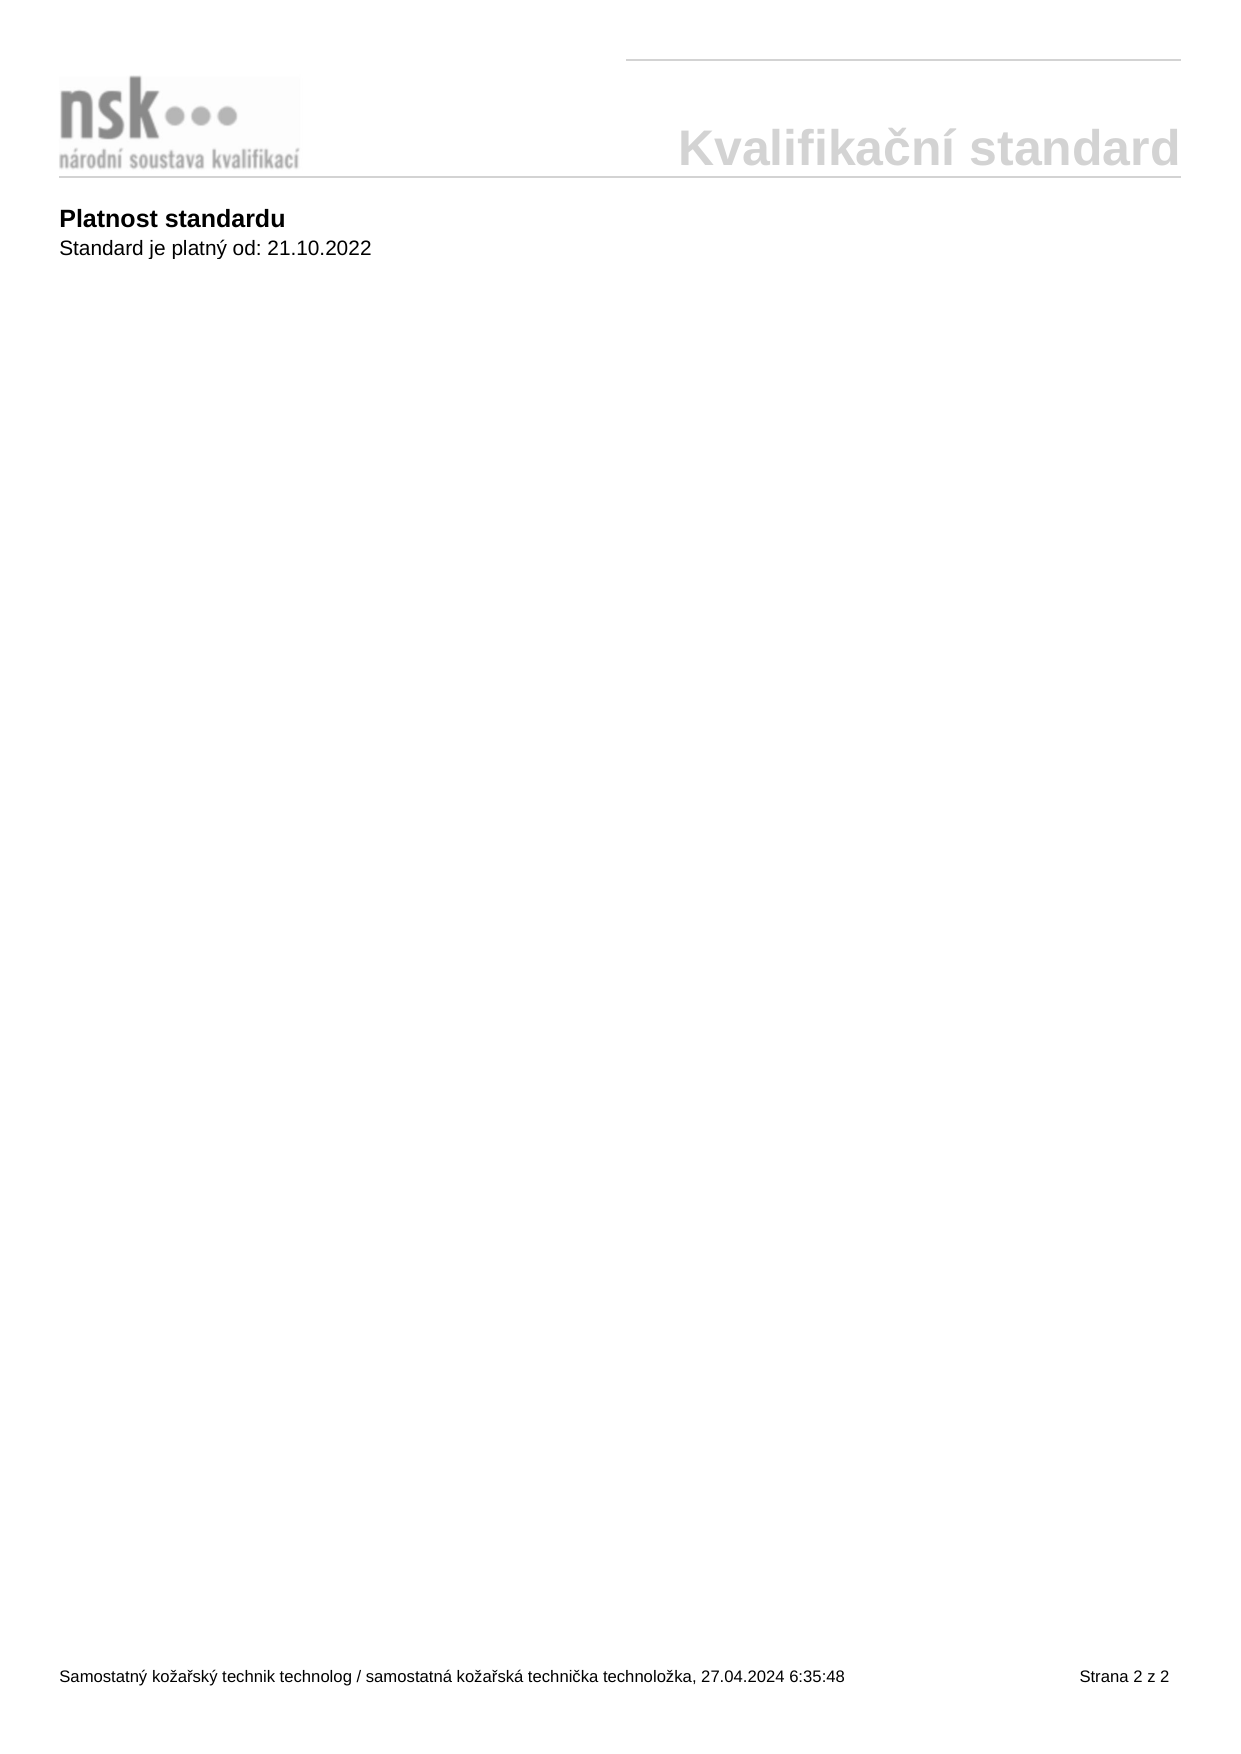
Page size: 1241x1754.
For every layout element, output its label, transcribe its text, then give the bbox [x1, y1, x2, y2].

table_cell [1169, 1409, 1181, 1658]
table_cell Strana 2 z 2 [862, 1658, 1169, 1694]
table_cell [1093, 1159, 1169, 1409]
table_cell [620, 559, 626, 859]
table_cell [626, 259, 862, 559]
table_cell [1169, 1658, 1181, 1694]
table_cell [626, 859, 862, 1159]
table_cell [1093, 1409, 1169, 1658]
table_cell [626, 559, 862, 859]
table_cell [1169, 259, 1181, 559]
table_cell [59, 859, 483, 1159]
table_cell [484, 171, 620, 176]
table_cell [626, 194, 862, 200]
table_cell [484, 259, 620, 559]
table_cell Samostatný kožařský technik technolog / samostatná kožařská technička technoložka, 27.04.2024 6:35:48 [59, 1658, 862, 1694]
table_cell [621, 59, 626, 170]
table_cell [862, 559, 1093, 859]
table_cell [862, 259, 1093, 559]
table_cell [862, 194, 1093, 200]
picture [58, 59, 621, 171]
table_cell [626, 1159, 862, 1409]
table_cell [484, 1159, 620, 1409]
table_cell [620, 259, 626, 559]
table_cell [620, 1159, 626, 1409]
table_cell [59, 1159, 483, 1409]
table_cell [1093, 194, 1169, 200]
table_cell Platnost standardu [59, 200, 1181, 236]
table_cell [1169, 859, 1181, 1159]
table_cell [484, 1409, 620, 1658]
table_cell [1169, 559, 1181, 859]
table_cell [59, 178, 1181, 194]
table_cell [1169, 1159, 1181, 1409]
table_cell [59, 559, 483, 859]
table_cell [862, 859, 1093, 1159]
table_cell [620, 859, 626, 1159]
table_cell [1169, 194, 1181, 200]
table_cell [59, 194, 483, 200]
table_cell [59, 171, 483, 176]
table_cell [1093, 559, 1169, 859]
table_cell Kvalifikační standard [626, 61, 1181, 176]
table_cell [626, 1409, 862, 1658]
table_cell Standard je platný od: 21.10.2022 [59, 236, 1181, 259]
table_cell [484, 859, 620, 1159]
table_cell [1093, 259, 1169, 559]
table_cell [620, 1409, 626, 1658]
table_cell [59, 259, 483, 559]
table_cell [862, 1409, 1093, 1658]
table_cell [484, 559, 620, 859]
table_cell [1093, 859, 1169, 1159]
table_cell [484, 194, 620, 200]
table_cell [862, 1159, 1093, 1409]
table_cell [59, 1409, 483, 1658]
